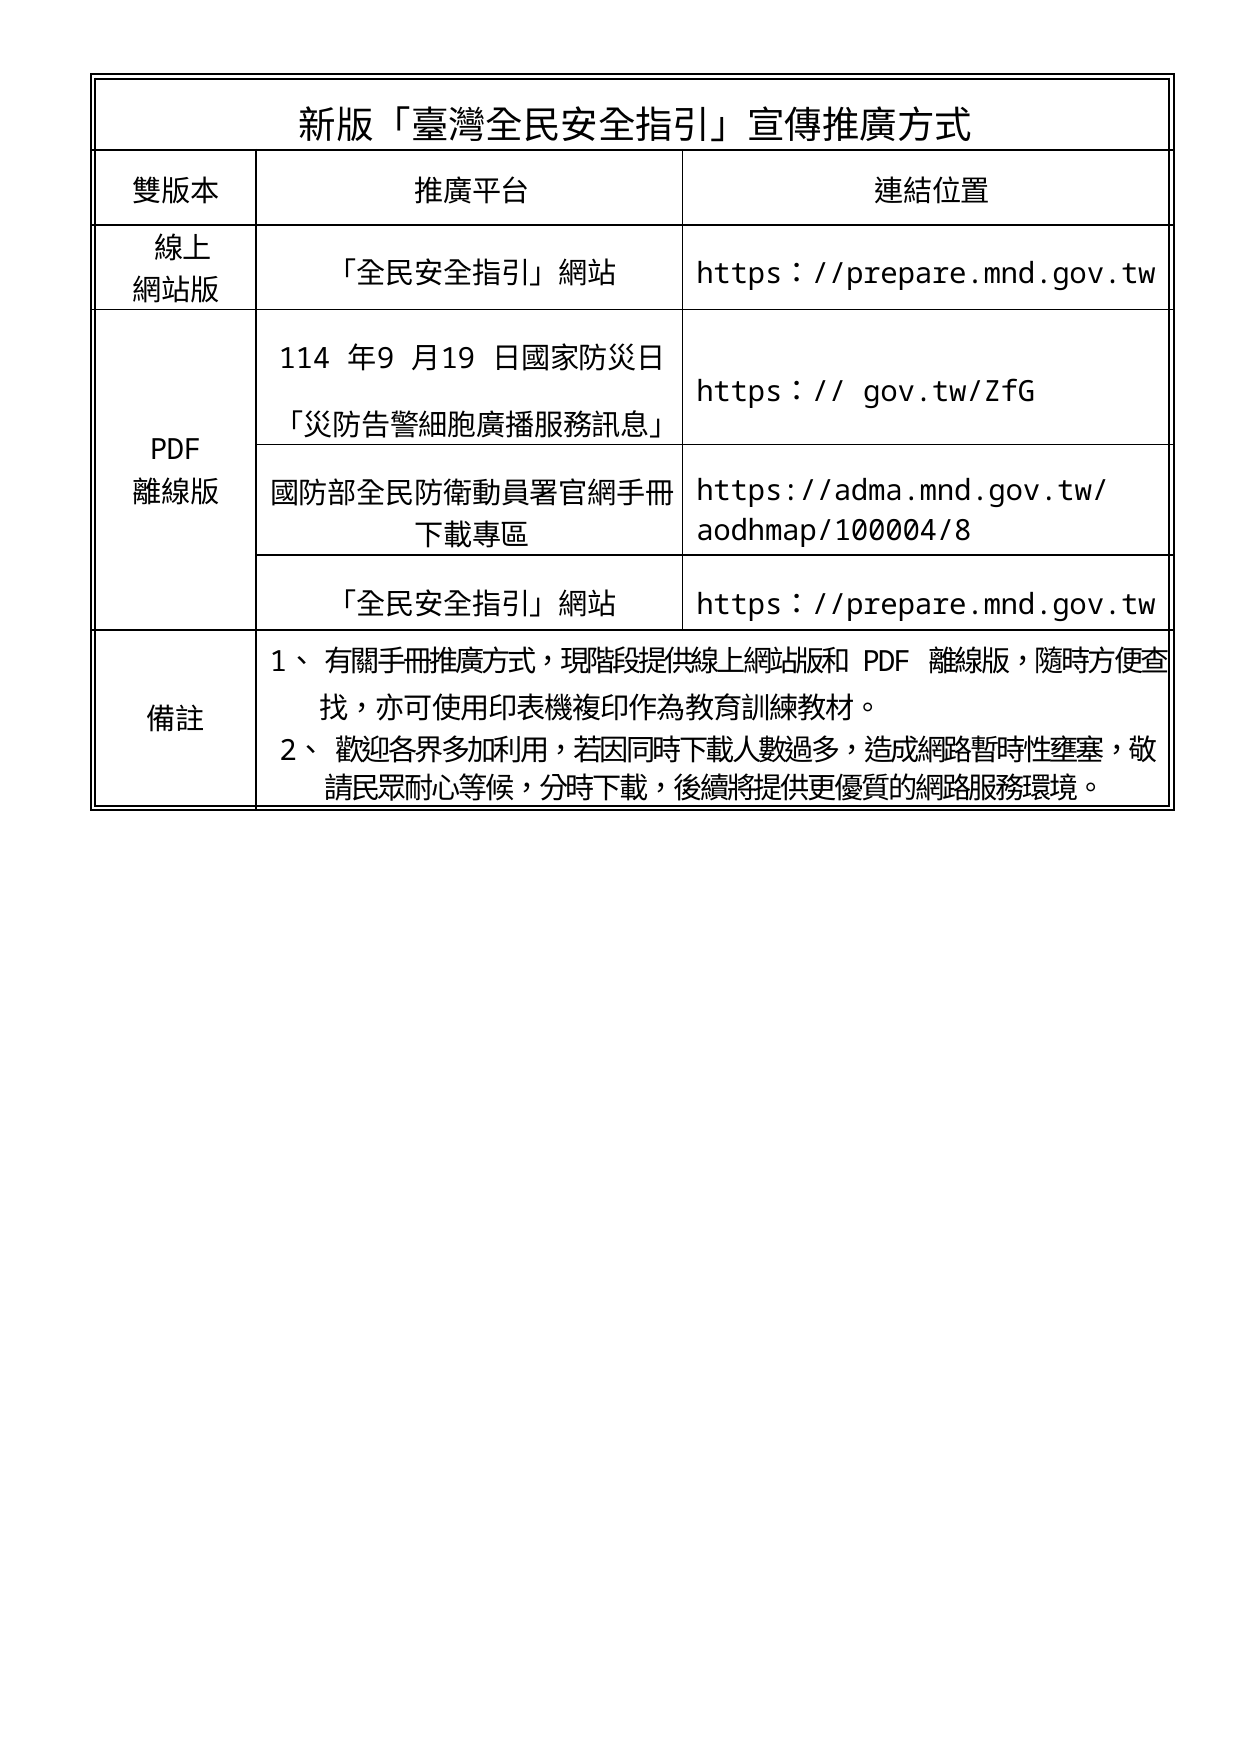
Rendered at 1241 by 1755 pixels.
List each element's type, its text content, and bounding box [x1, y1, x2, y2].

table_cell 「全民安全指引」網站 [257, 226, 682, 309]
table_cell 備註 [96, 631, 255, 805]
table_cell https://adma.mnd.gov.tw/aodhmap/100004/8 [683, 445, 1168, 554]
table_cell 國防部全民防衛動員署官網手冊下載專區 [257, 445, 682, 554]
table_cell 雙版本 [96, 151, 255, 224]
table_cell PDF 離線版 [96, 310, 255, 629]
table_cell 「全民安全指引」網站 [257, 556, 682, 629]
table_cell https：//prepare.mnd.gov.tw [683, 226, 1168, 309]
table_cell 線上網站版 [96, 226, 255, 309]
table_cell 連結位置 [683, 151, 1168, 224]
table_cell 1、 有關手冊推廣方式，現階段提供線上網站版和 PDF 離線版，隨時方便查找，亦可使用印表機複印作為教育訓練教材。 2、 歡迎各界多加利用，若因同時下載人數過多，造成網路暫時性壅塞，敬 請民眾耐心等候，分時下載，後續將提供更優質的網路服務環境。 [257, 631, 1168, 805]
table_cell 推廣平台 [257, 151, 682, 224]
table_cell https：// gov.tw/ZfG [683, 310, 1168, 444]
table_cell https：//prepare.mnd.gov.tw [683, 556, 1168, 629]
table_header 新版「臺灣全民安全指引」宣傳推廣方式 [93, 75, 1171, 149]
table_cell 114 年9 月19 日國家防災日 「災防告警細胞廣播服務訊息」 [257, 310, 682, 444]
